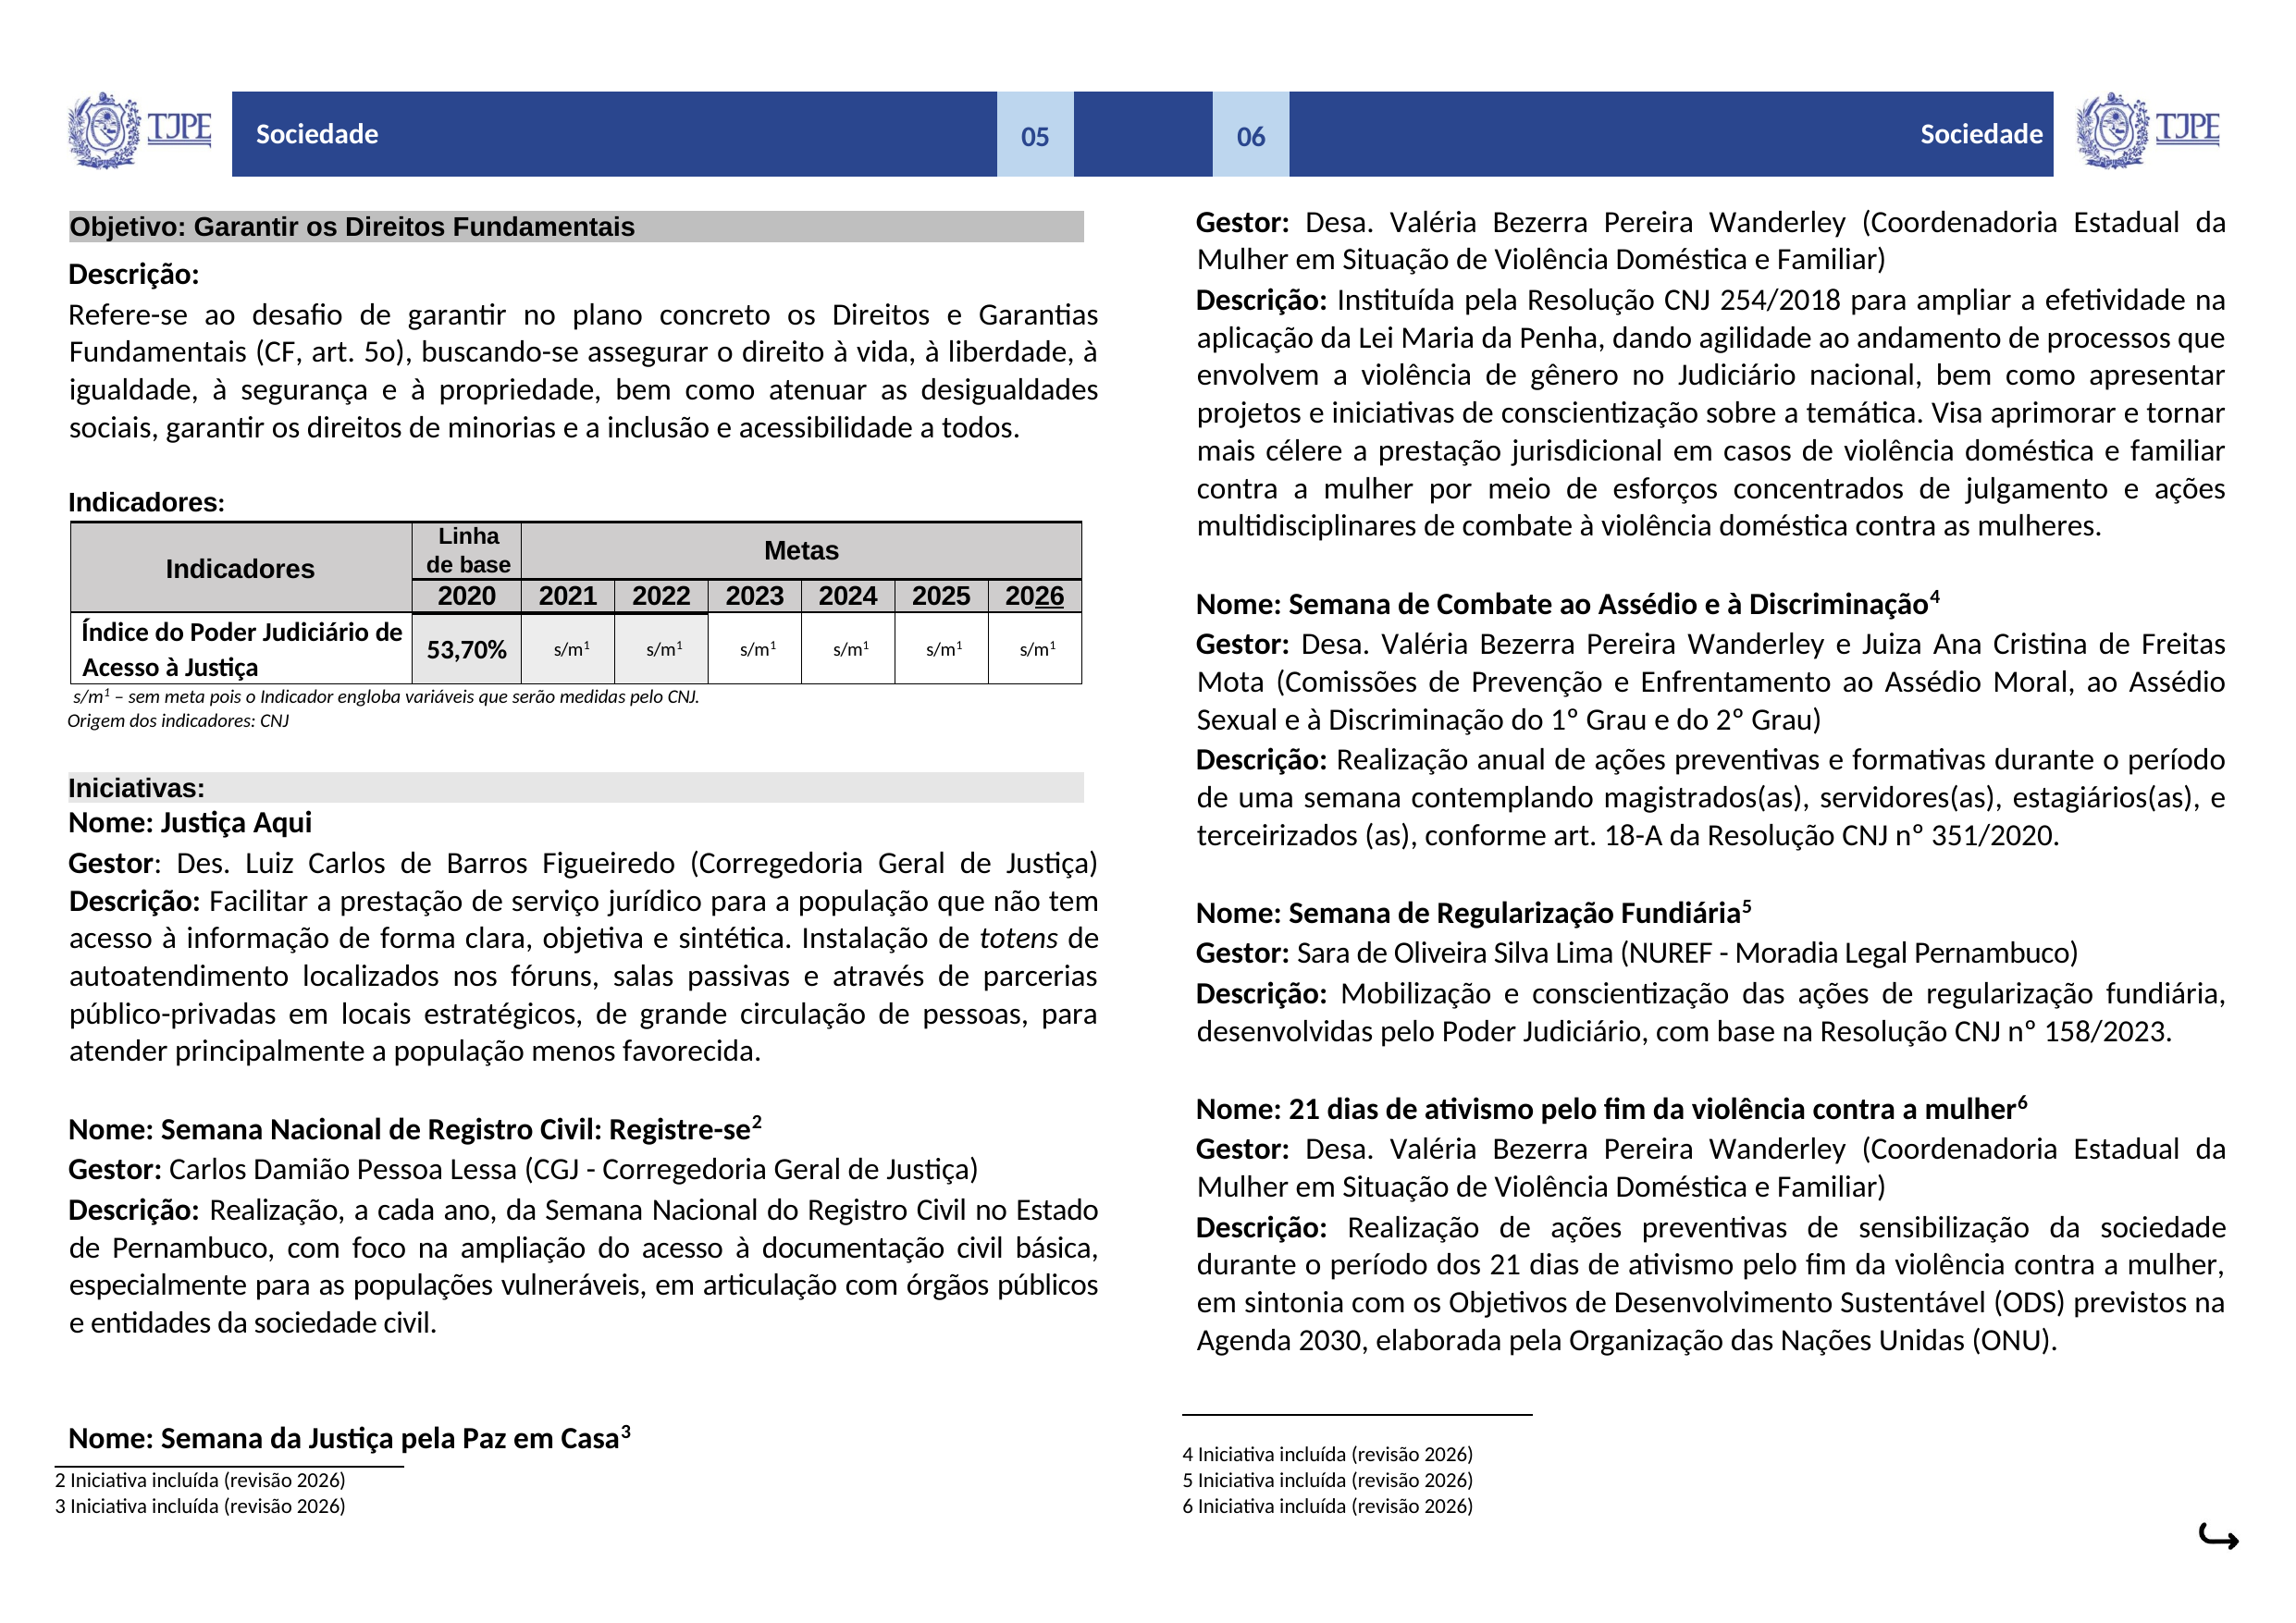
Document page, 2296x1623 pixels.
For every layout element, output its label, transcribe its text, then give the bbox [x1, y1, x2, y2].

text Origem dos indicadores: CNJ [68, 708, 1113, 732]
table_header Metas [522, 523, 1081, 578]
text Gestor: Desa. Valéria Bezerra Pereira Wanderley (Coordenadoria Estadual da Mulher em Situação de Violência Doméstica e Familiar) [1196, 203, 2228, 277]
text Iniciativa incluída (revisão 2026) [1182, 1467, 2240, 1493]
text Descrição: [68, 254, 1100, 292]
text Nome: Semana Nacional de Registro Civil: Registre-se [68, 1110, 1100, 1148]
text Nome: 21 dias de ativismo pelo fim da violência contra a mulher [1196, 1089, 2228, 1127]
table_cell 2020 [413, 581, 521, 611]
text Descrição: Instituída pela Resolução CNJ 254/2018 para ampliar a efetividade na aplicação da Lei Maria da Penha, dando agilidade ao andamento de processos que envolvem a violência de gênero no Judiciário nacional, bem como apresentar projetos e iniciativas de conscientização sobre a temática. Visa aprimorar e tornar mais célere a prestação jurisdicional em casos de violência doméstica e familiar contra a mulher por meio de esforços concentrados de julgamento e ações multidisciplinares de combate à violência doméstica contra as mulheres. [1196, 280, 2228, 544]
text Gestor: Des. Luiz Carlos de Barros Figueiredo (Corregedoria Geral de Justiça) Descrição: Facilitar a prestação de serviço jurídico para a população que não tem acesso à informação de forma clara, objetiva e sintética. Instalação de totens de autoatendimento localizados nos fóruns, salas passivas e através de parcerias público-privadas em locais estratégicos, de grande circulação de pessoas, para atender principalmente a população menos favorecida. [68, 843, 1100, 1069]
table_cell 2021 [522, 581, 614, 611]
text Descrição: Realização de ações preventivas de sensibilização da sociedade durante o período dos 21 dias de ativismo pelo fim da violência contra a mulher, em sintonia com os Objetivos de Desenvolvimento Sustentável (ODS) previstos na Agenda 2030, elaborada pela Organização das Nações Unidas (ONU). [1196, 1208, 2228, 1359]
text Nome: Semana de Regularização Fundiária [1196, 893, 2228, 931]
text Indicadores: [68, 486, 1113, 518]
text Refere-se ao desafio de garantir no plano concreto os Direitos e Garantias Fundamentais (CF, art. 5o), buscando-se assegurar o direito à vida, à liberdade, à igualdade, à segurança e à propriedade, bem como atenuar as desigualdades sociais, garantir os direitos de minorias e a inclusão e acessibilidade a todos. [68, 295, 1100, 446]
table_header Indicadores [71, 523, 412, 611]
table_cell s/m1 [615, 615, 708, 683]
table_cell 2025 [895, 581, 988, 611]
table_cell 53,70% [413, 615, 521, 683]
text Descrição: Realização anual de ações preventivas e formativas durante o período de uma semana contemplando magistrados(as), servidores(as), estagiários(as), e terceirizados (as), conforme art. 18-A da Resolução CNJ nº 351/2020. [1196, 740, 2228, 853]
text Iniciativa incluída (revisão 2026) [55, 1493, 1113, 1518]
text Descrição: Realização, a cada ano, da Semana Nacional do Registro Civil no Estado de Pernambuco, com foco na ampliação do acesso à documentação civil básica, especialmente para as populações vulneráveis, em articulação com órgãos públicos e entidades da sociedade civil. [68, 1190, 1100, 1341]
table_header Linha de base [413, 523, 521, 578]
text Descrição: Mobilização e conscientização das ações de regularização fundiária, desenvolvidas pelo Poder Judiciário, com base na Resolução CNJ nº 158/2023. [1196, 974, 2228, 1049]
text Nome: Justiça Aqui [68, 803, 1100, 841]
table_cell 2024 [802, 581, 895, 611]
table_cell 2023 [709, 581, 801, 611]
text Gestor: Desa. Valéria Bezerra Pereira Wanderley e Juiza Ana Cristina de Freitas Mota (Comissões de Prevenção e Enfrentamento ao Assédio Moral, ao Assédio Sexual e à Discriminação do 1º Grau e do 2º Grau) [1196, 624, 2228, 737]
text Iniciativa incluída (revisão 2026) [55, 1467, 1113, 1493]
text Nome: Semana de Combate ao Assédio e à Discriminação [1196, 584, 2228, 621]
text Iniciativa incluída (revisão 2026) [1182, 1441, 2240, 1467]
subtitle Objetivo: Garantir os Direitos Fundamentais [1084, 211, 1109, 242]
table_cell 2026 [989, 581, 1081, 611]
table_cell Índice do Poder Judiciário de Acesso à Justiça [71, 613, 412, 683]
table_cell s/m1 [709, 613, 801, 683]
table_cell s/m1 [895, 613, 988, 683]
text Gestor: Sara de Oliveira Silva Lima (NUREF - Moradia Legal Pernambuco) [1196, 933, 2228, 971]
text Nome: Semana da Justiça pela Paz em Casa [68, 1419, 1100, 1457]
text s/m1 – sem meta pois o Indicador engloba variáveis que serão medidas pelo CNJ. [73, 684, 1113, 708]
table_cell s/m1 [989, 613, 1081, 683]
text Gestor: Desa. Valéria Bezerra Pereira Wanderley (Coordenadoria Estadual da Mulher em Situação de Violência Doméstica e Familiar) [1196, 1130, 2228, 1205]
table_cell s/m1 [522, 615, 614, 683]
text Gestor: Carlos Damião Pessoa Lessa (CGJ - Corregedoria Geral de Justiça) [68, 1150, 1100, 1187]
table_cell s/m1 [802, 613, 895, 683]
table_cell 2022 [615, 581, 708, 611]
text Iniciativa incluída (revisão 2026) [1182, 1493, 2240, 1518]
text Iniciativas: [68, 772, 1113, 803]
